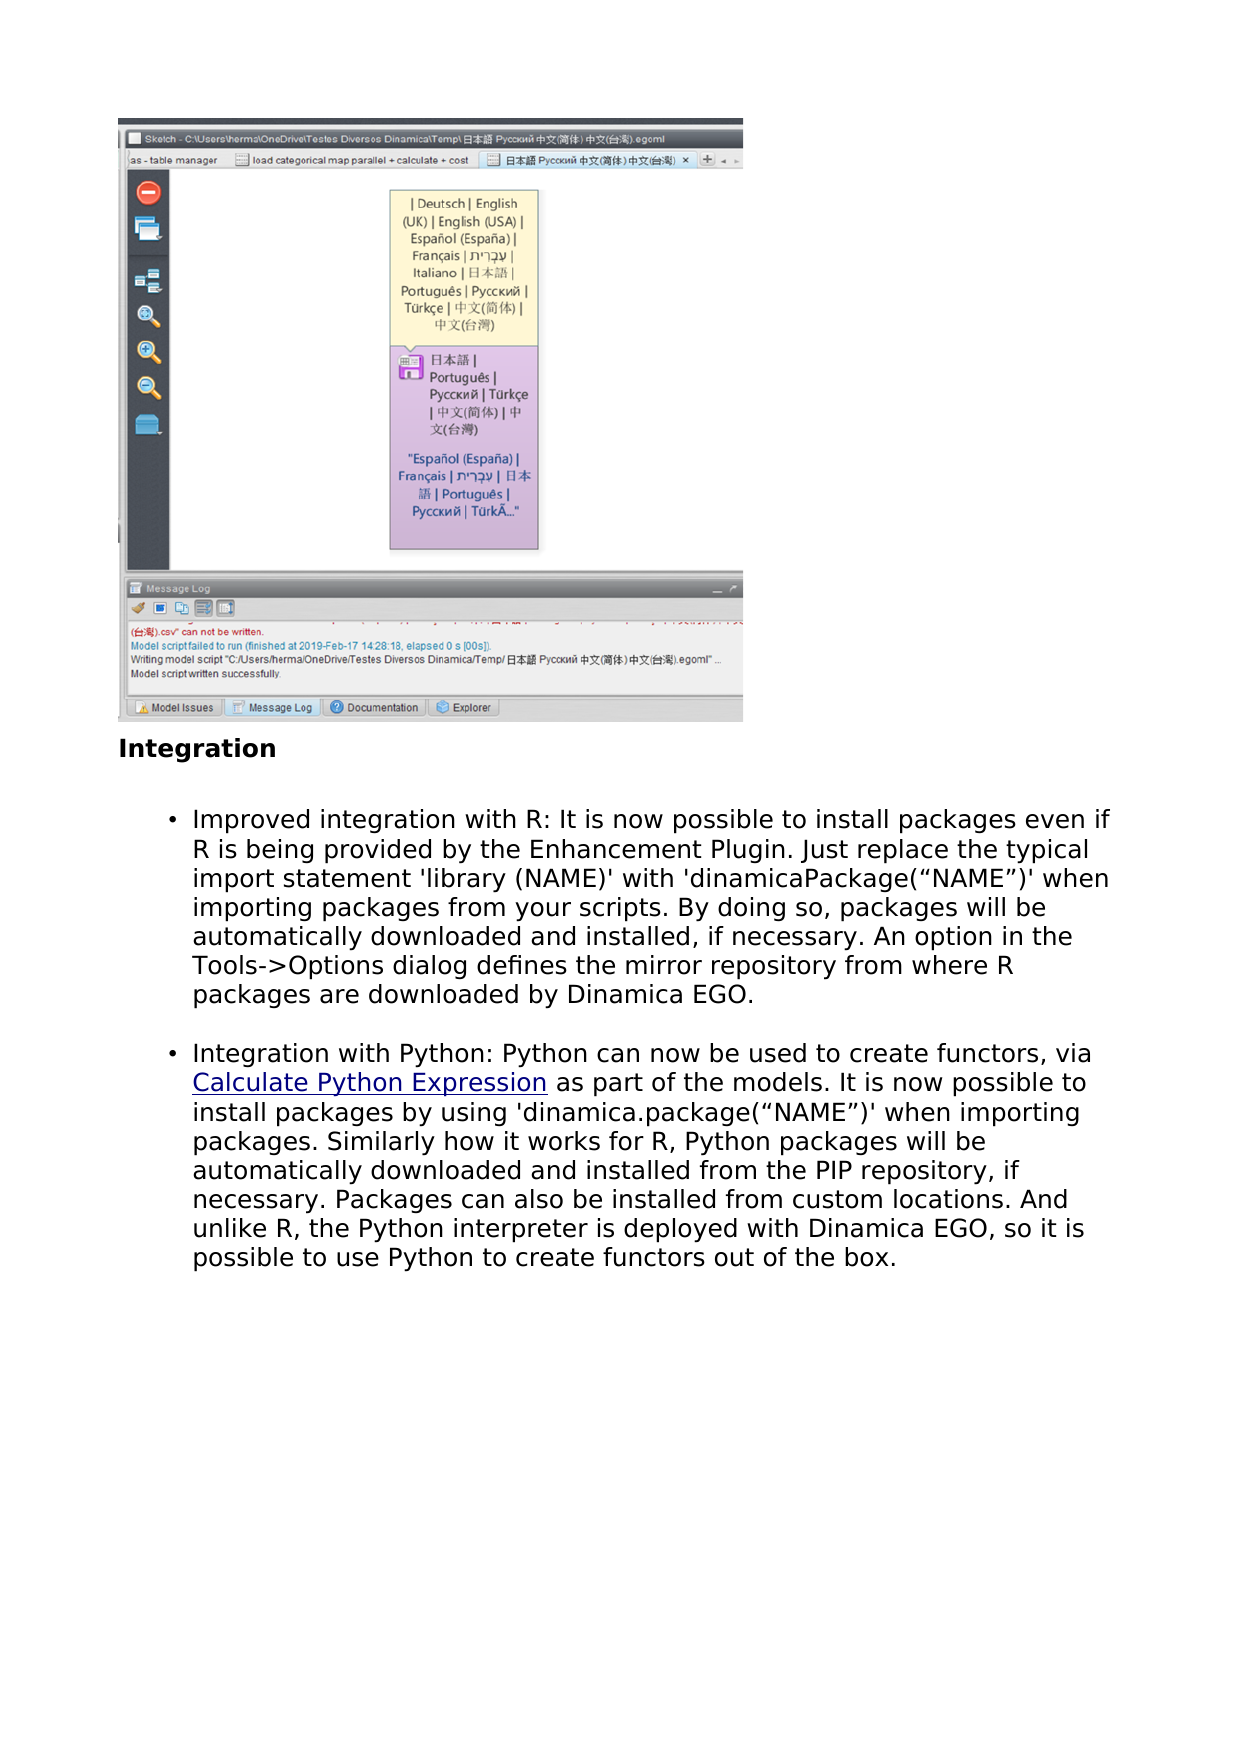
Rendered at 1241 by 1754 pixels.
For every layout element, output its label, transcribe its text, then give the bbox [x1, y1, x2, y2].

text Integration [118, 734, 1122, 764]
list Improved integration with R: It is now possible to install packages even if R is being provided by the Enhancement Plugin. Just replace the typical import statement 'library (NAME)' with 'dinamicaPackage(“NAME”)' when importing packages from your scripts. By doing so, packages will be automatically downloaded and installed, if necessary. An option in the Tools->Options dialog defines the mirror repository from where R packages are downloaded by Dinamica EGO. [177, 806, 1122, 1010]
list Integration with Python: Python can now be used to create functors, via Calculate Python Expression as part of the models. It is now possible to install packages by using 'dinamica.package(“NAME”)' when importing packages. Similarly how it works for R, Python packages will be automatically downloaded and installed from the PIP repository, if necessary. Packages can also be installed from custom locations. And unlike R, the Python interpreter is deployed with Dinamica EGO, so it is possible to use Python to create functors out of the box. [177, 1039, 1122, 1273]
picture [118, 118, 744, 722]
